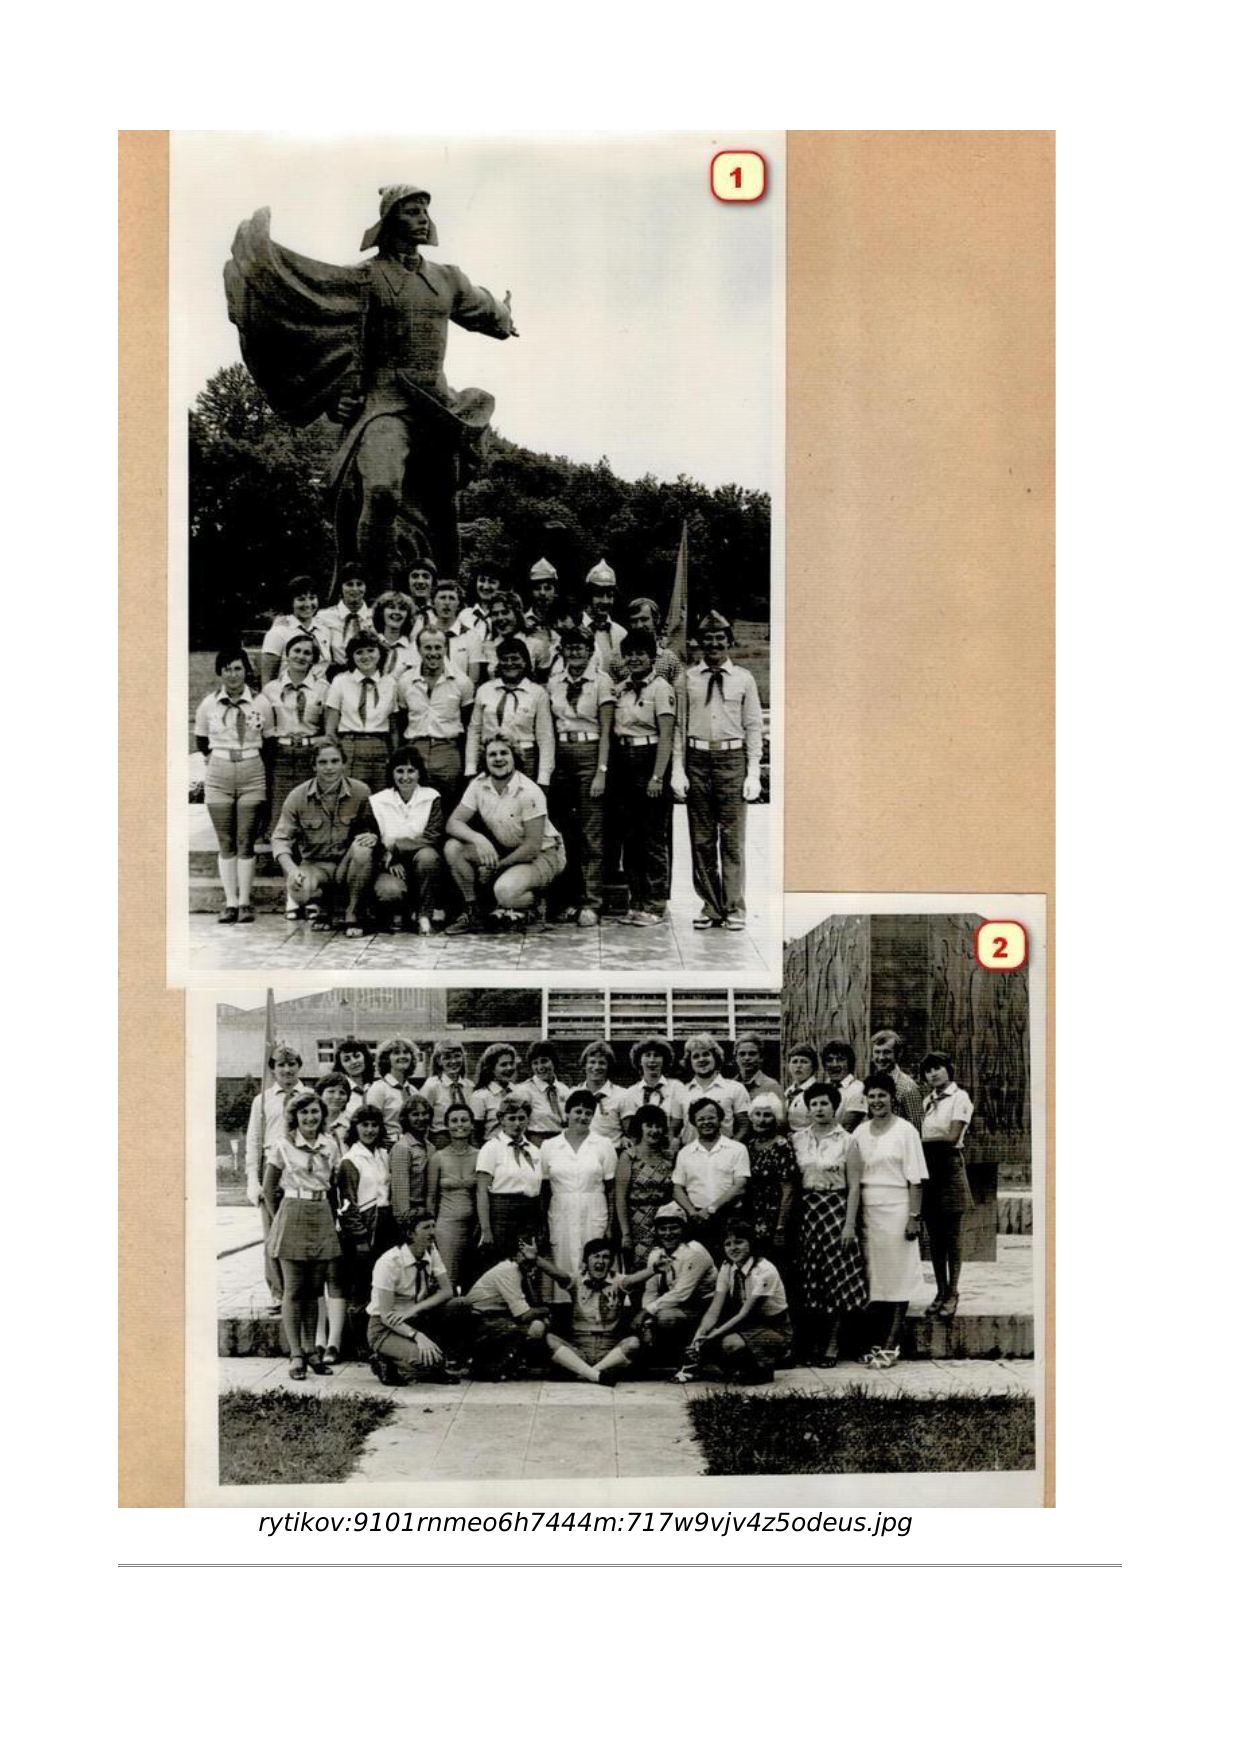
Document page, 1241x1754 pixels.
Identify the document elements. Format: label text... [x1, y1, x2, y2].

text rytikov:9101rnmeo6h7444m:717w9vjv4z5odeus.jpg [118, 1508, 1056, 1537]
picture [118, 130, 1056, 1508]
